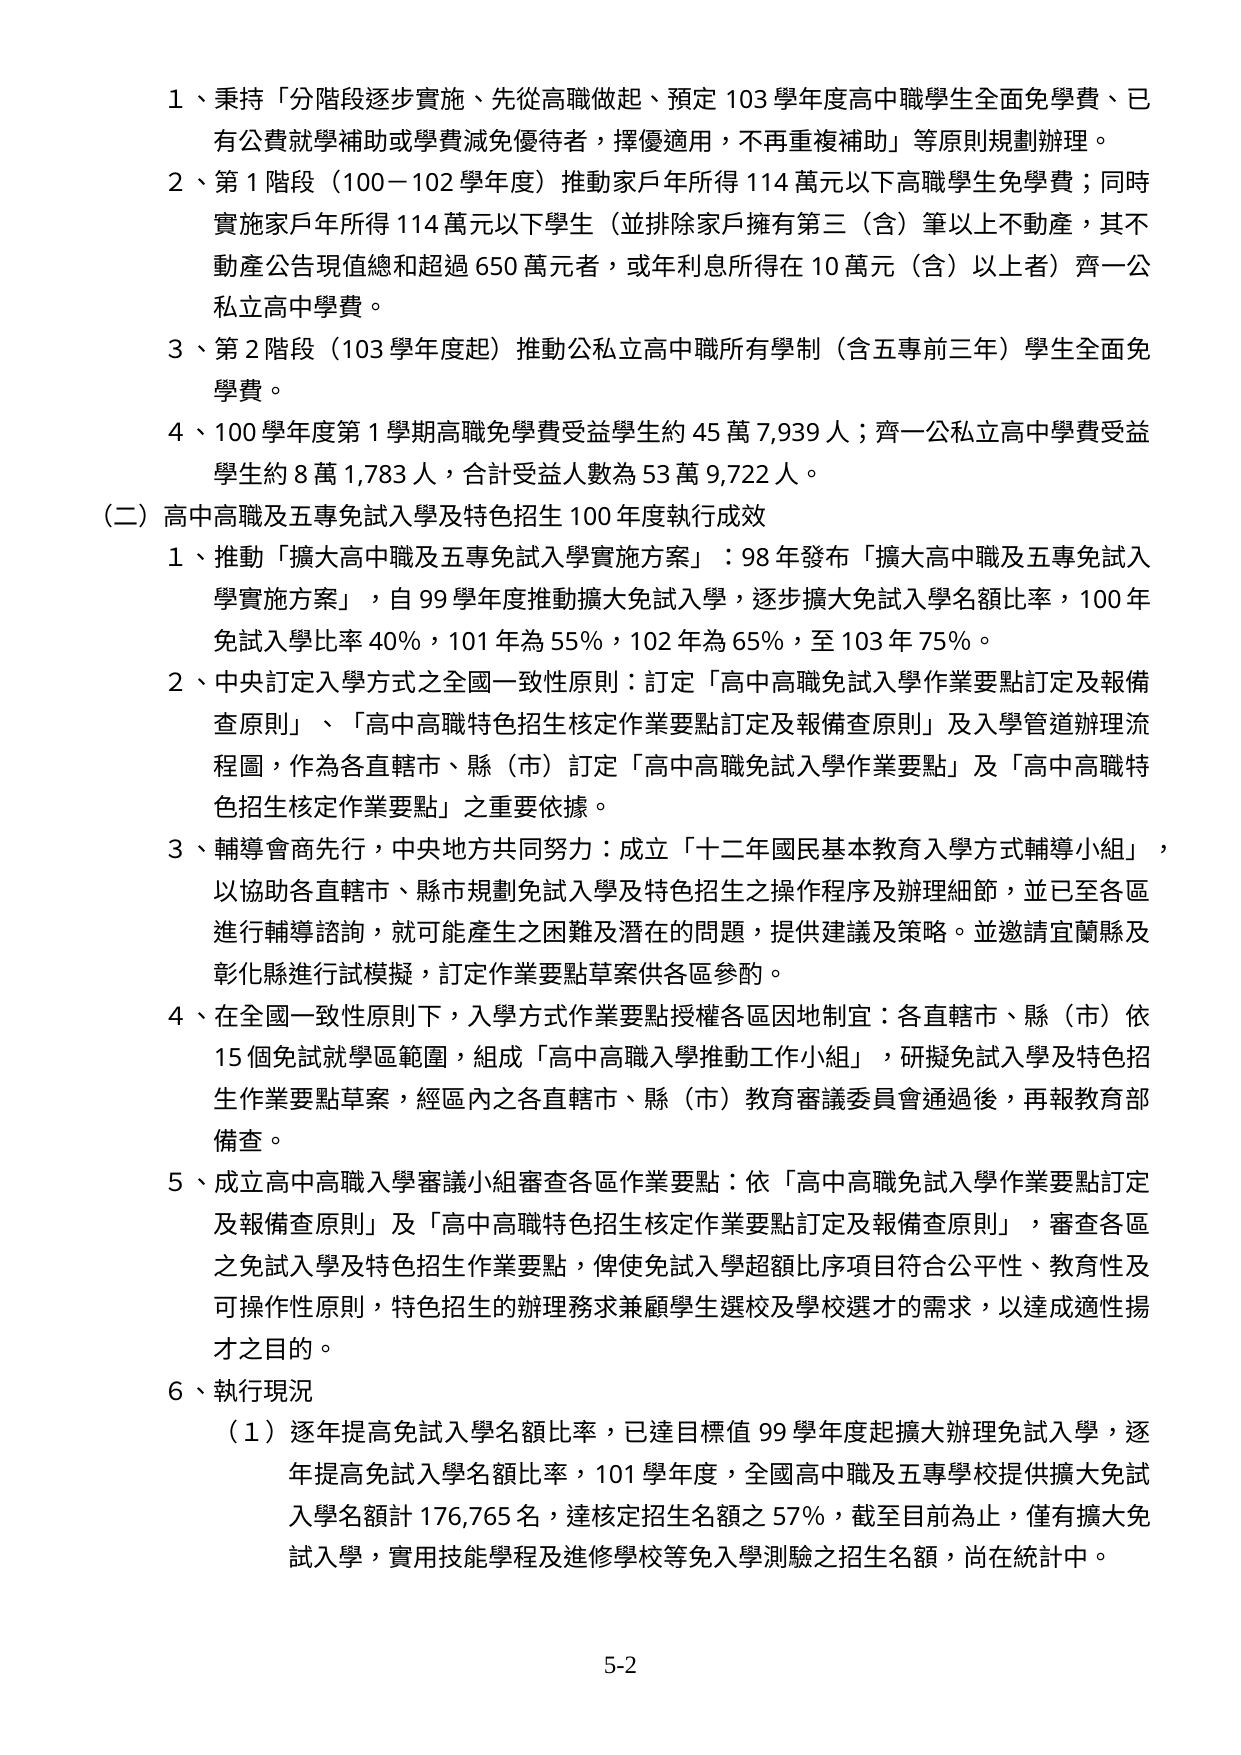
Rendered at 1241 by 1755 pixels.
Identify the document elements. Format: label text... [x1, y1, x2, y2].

text ２、中央訂定入學方式之全國一致性原則：訂定「高中高職免試入學作業要點訂定及報備查原則」、「高中高職特色招生核定作業要點訂定及報備查原則」及入學管道辦理流程圖，作為各直轄市、縣（市）訂定「高中高職免試入學作業要點」及「高中高職特色招生核定作業要點」之重要依據。 [164, 658, 1152, 825]
text １、秉持「分階段逐步實施、先從高職做起、預定103學年度高中職學生全面免學費、已有公費就學補助或學費減免優待者，擇優適用，不再重複補助」等原則規劃辦理。 [164, 75, 1152, 158]
text ２、第1階段（100－102學年度）推動家戶年所得114萬元以下高職學生免學費；同時實施家戶年所得114萬元以下學生（並排除家戶擁有第三（含）筆以上不動產，其不動產公告現值總和超過650萬元者，或年利息所得在10萬元（含）以上者）齊一公私立高中學費。 [164, 158, 1152, 325]
text ４、100學年度第1學期高職免學費受益學生約45萬7,939人；齊一公私立高中學費受益學生約8萬1,783人，合計受益人數為53萬9,722人。 [164, 408, 1152, 492]
text （二）高中高職及五專免試入學及特色招生100年度執行成效 [89, 492, 1152, 533]
text ３、輔導會商先行，中央地方共同努力：成立「十二年國民基本教育入學方式輔導小組」，以協助各直轄市、縣市規劃免試入學及特色招生之操作程序及辦理細節，並已至各區進行輔導諮詢，就可能產生之困難及潛在的問題，提供建議及策略。並邀請宜蘭縣及彰化縣進行試模擬，訂定作業要點草案供各區參酌。 [164, 825, 1152, 992]
text ６、執行現況 [164, 1367, 1152, 1408]
text ４、在全國一致性原則下，入學方式作業要點授權各區因地制宜：各直轄市、縣（市）依15個免試就學區範圍，組成「高中高職入學推動工作小組」，研擬免試入學及特色招生作業要點草案，經區內之各直轄市、縣（市）教育審議委員會通過後，再報教育部備查。 [164, 992, 1152, 1158]
text ３、第2階段（103學年度起）推動公私立高中職所有學制（含五專前三年）學生全面免學費。 [164, 325, 1152, 408]
text （１）逐年提高免試入學名額比率，已達目標值99學年度起擴大辦理免試入學，逐年提高免試入學名額比率，101學年度，全國高中職及五專學校提供擴大免試入學名額計176,765名，達核定招生名額之57％，截至目前為止，僅有擴大免試入學，實用技能學程及進修學校等免入學測驗之招生名額，尚在統計中。 [214, 1408, 1152, 1575]
text ５、成立高中高職入學審議小組審查各區作業要點：依「高中高職免試入學作業要點訂定及報備查原則」及「高中高職特色招生核定作業要點訂定及報備查原則」，審查各區之免試入學及特色招生作業要點，俾使免試入學超額比序項目符合公平性、教育性及可操作性原則，特色招生的辦理務求兼顧學生選校及學校選才的需求，以達成適性揚才之目的。 [164, 1158, 1152, 1367]
text １、推動「擴大高中職及五專免試入學實施方案」：98年發布「擴大高中職及五專免試入學實施方案」，自99學年度推動擴大免試入學，逐步擴大免試入學名額比率，100年免試入學比率40％，101年為55％，102年為65％，至103年75％。 [164, 533, 1152, 658]
